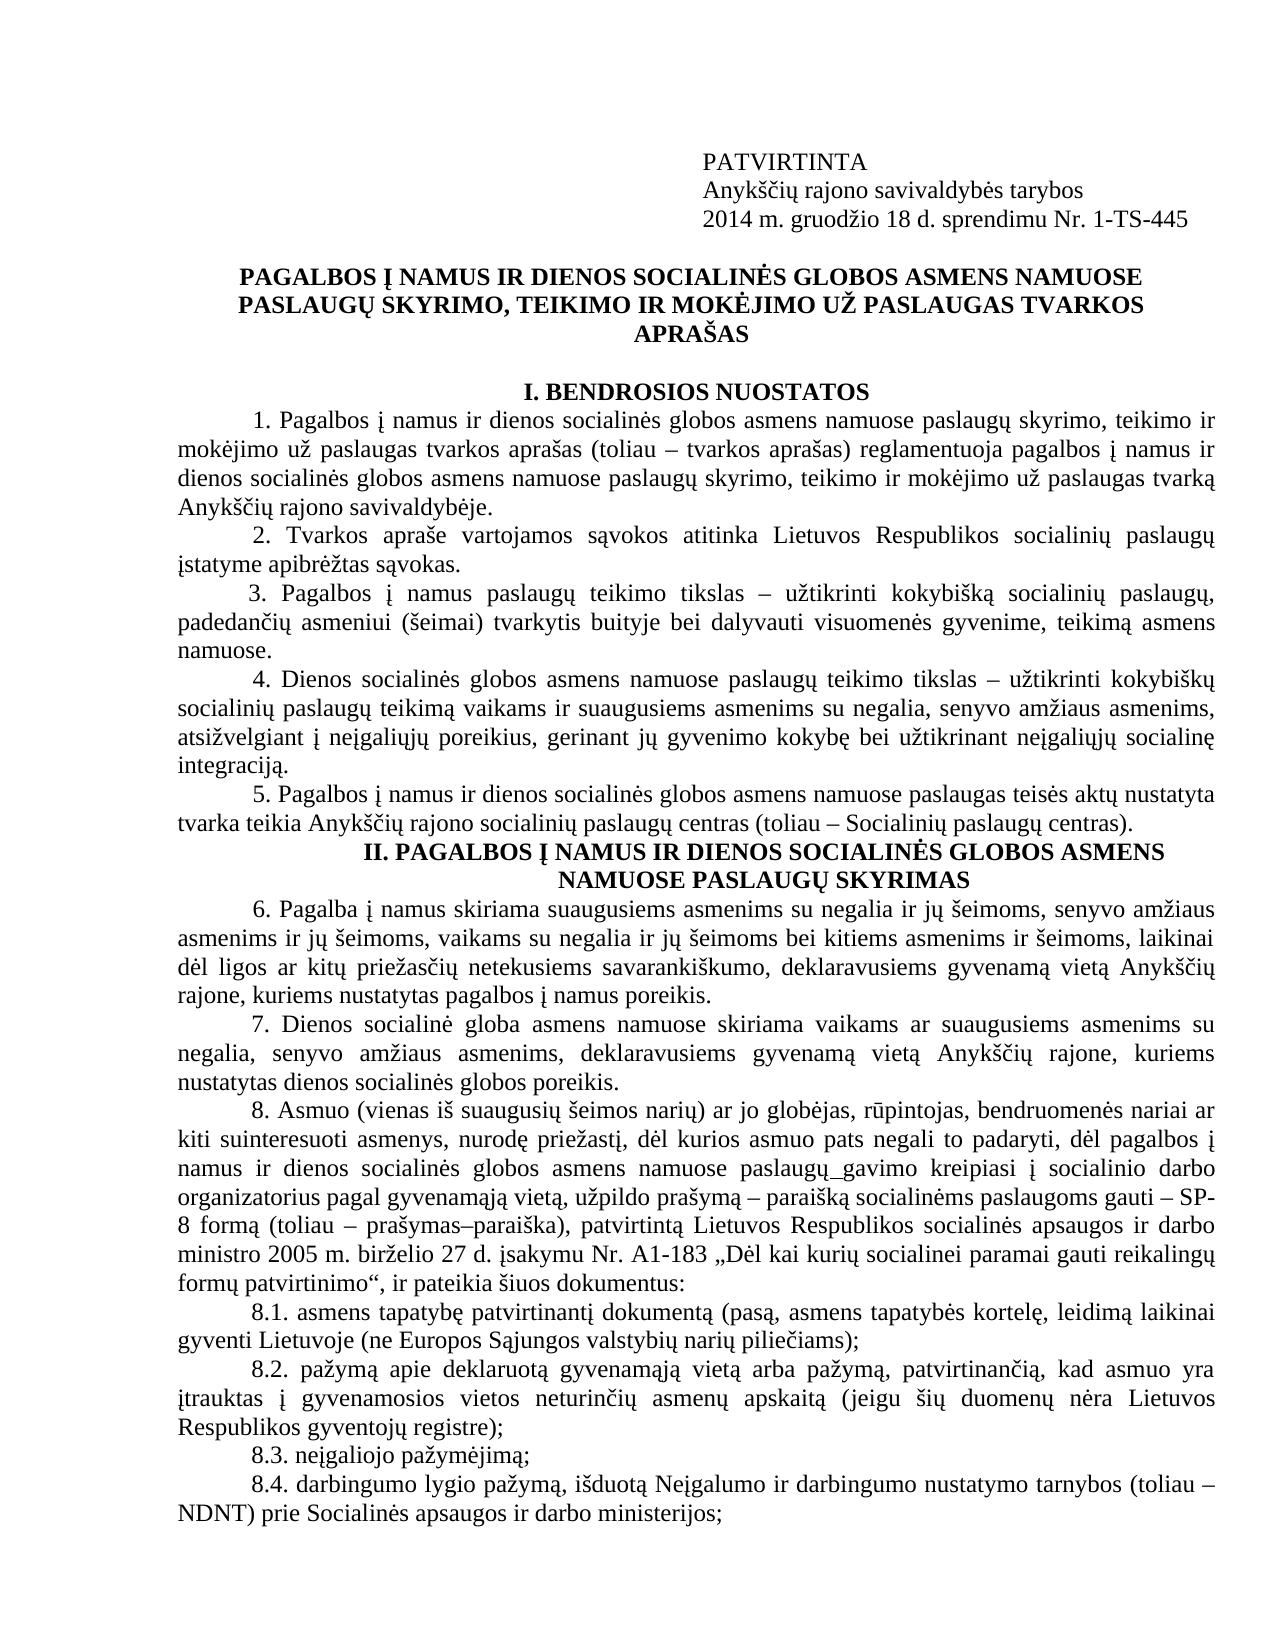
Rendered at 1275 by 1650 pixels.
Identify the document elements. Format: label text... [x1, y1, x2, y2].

text 2. Tvarkos apraše vartojamos sąvokos atitinka Lietuvos Respublikos socialinių paslaugų įstatyme apibrėžtas sąvokas. [177, 521, 1216, 578]
text 7. Dienos socialinė globa asmens namuose skiriama vaikams ar suaugusiems asmenims su negalia, senyvo amžiaus asmenims, deklaravusiems gyvenamą vietą Anykščių rajone, kuriems nustatytas dienos socialinės globos poreikis. [177, 1009, 1216, 1096]
text 8. Asmuo (vienas iš suaugusių šeimos narių) ar jo globėjas, rūpintojas, bendruomenės nariai ar kiti suinteresuoti asmenys, nurodę priežastį, dėl kurios asmuo pats negali to padaryti, dėl pagalbos į namus ir dienos socialinės globos asmens namuose paslaugų gavimo kreipiasi į socialinio darbo organizatorius pagal gyvenamąją vietą, užpildo prašymą – paraišką socialinėms paslaugoms gauti – SP-8 formą (toliau – prašymas–paraiška), patvirtintą Lietuvos Respublikos socialinės apsaugos ir darbo ministro 2005 m. birželio 27 d. įsakymu Nr. A1-183 „Dėl kai kurių socialinei paramai gauti reikalingų formų patvirtinimo“, ir pateikia šiuos dokumentus: [177, 1096, 1216, 1297]
text PATVIRTINTA [702, 147, 1216, 176]
text 2014 m. gruodžio 18 d. sprendimu Nr. 1-TS-445 [702, 204, 1216, 233]
text 3. Pagalbos į namus paslaugų teikimo tikslas – užtikrinti kokybišką socialinių paslaugų, padedančių asmeniui (šeimai) tvarkytis buityje bei dalyvauti visuomenės gyvenime, teikimą asmens namuose. [177, 578, 1216, 664]
text 8.2. pažymą apie deklaruotą gyvenamąją vietą arba pažymą, patvirtinančią, kad asmuo yra įtrauktas į gyvenamosios vietos neturinčių asmenų apskaitą (jeigu šių duomenų nėra Lietuvos Respublikos gyventojų registre); [177, 1354, 1216, 1441]
text 8.4. darbingumo lygio pažymą, išduotą Neįgalumo ir darbingumo nustatymo tarnybos (toliau –NDNT) prie Socialinės apsaugos ir darbo ministerijos; [177, 1469, 1216, 1527]
text Anykščių rajono savivaldybės tarybos [702, 176, 1216, 204]
text 5. Pagalbos į namus ir dienos socialinės globos asmens namuose paslaugas teisės aktų nustatyta tvarka teikia Anykščių rajono socialinių paslaugų centras (toliau – Socialinių paslaugų centras). [177, 779, 1216, 837]
text 4. Dienos socialinės globos asmens namuose paslaugų teikimo tikslas – užtikrinti kokybiškų socialinių paslaugų teikimą vaikams ir suaugusiems asmenims su negalia, senyvo amžiaus asmenims, atsižvelgiant į neįgaliųjų poreikius, gerinant jų gyvenimo kokybę bei užtikrinant neįgaliųjų socialinę integraciją. [177, 664, 1216, 779]
text II. PAGALBOS Į NAMUS IR DIENOS SOCIALINĖS GLOBOS ASMENS NAMUOSE PASLAUGŲ SKYRIMAS [312, 837, 1216, 894]
text 8.1. asmens tapatybę patvirtinantį dokumentą (pasą, asmens tapatybės kortelę, leidimą laikinai gyventi Lietuvoje (ne Europos Sąjungos valstybių narių piliečiams); [177, 1297, 1216, 1354]
text 6. Pagalba į namus skiriama suaugusiems asmenims su negalia ir jų šeimoms, senyvo amžiaus asmenims ir jų šeimoms, vaikams su negalia ir jų šeimoms bei kitiems asmenims ir šeimoms, laikinai dėl ligos ar kitų priežasčių netekusiems savarankiškumo, deklaravusiems gyvenamą vietą Anykščių rajone, kuriems nustatytas pagalbos į namus poreikis. [177, 894, 1216, 1009]
text 1. Pagalbos į namus ir dienos socialinės globos asmens namuose paslaugų skyrimo, teikimo ir mokėjimo už paslaugas tvarkos aprašas (toliau – tvarkos aprašas) reglamentuoja pagalbos į namus ir dienos socialinės globos asmens namuose paslaugų skyrimo, teikimo ir mokėjimo už paslaugas tvarką Anykščių rajono savivaldybėje. [177, 406, 1216, 521]
text 8.3. neįgaliojo pažymėjimą; [177, 1441, 1216, 1469]
text I. BENDROSIOS NUOSTATOS [177, 377, 1216, 406]
text PAGALBOS Į NAMUS IR DIENOS SOCIALINĖS GLOBOS ASMENS NAMUOSE PASLAUGŲ SKYRIMO, TEIKIMO IR MOKĖJIMO UŽ PASLAUGAS TVARKOS APRAŠAS [177, 262, 1205, 348]
